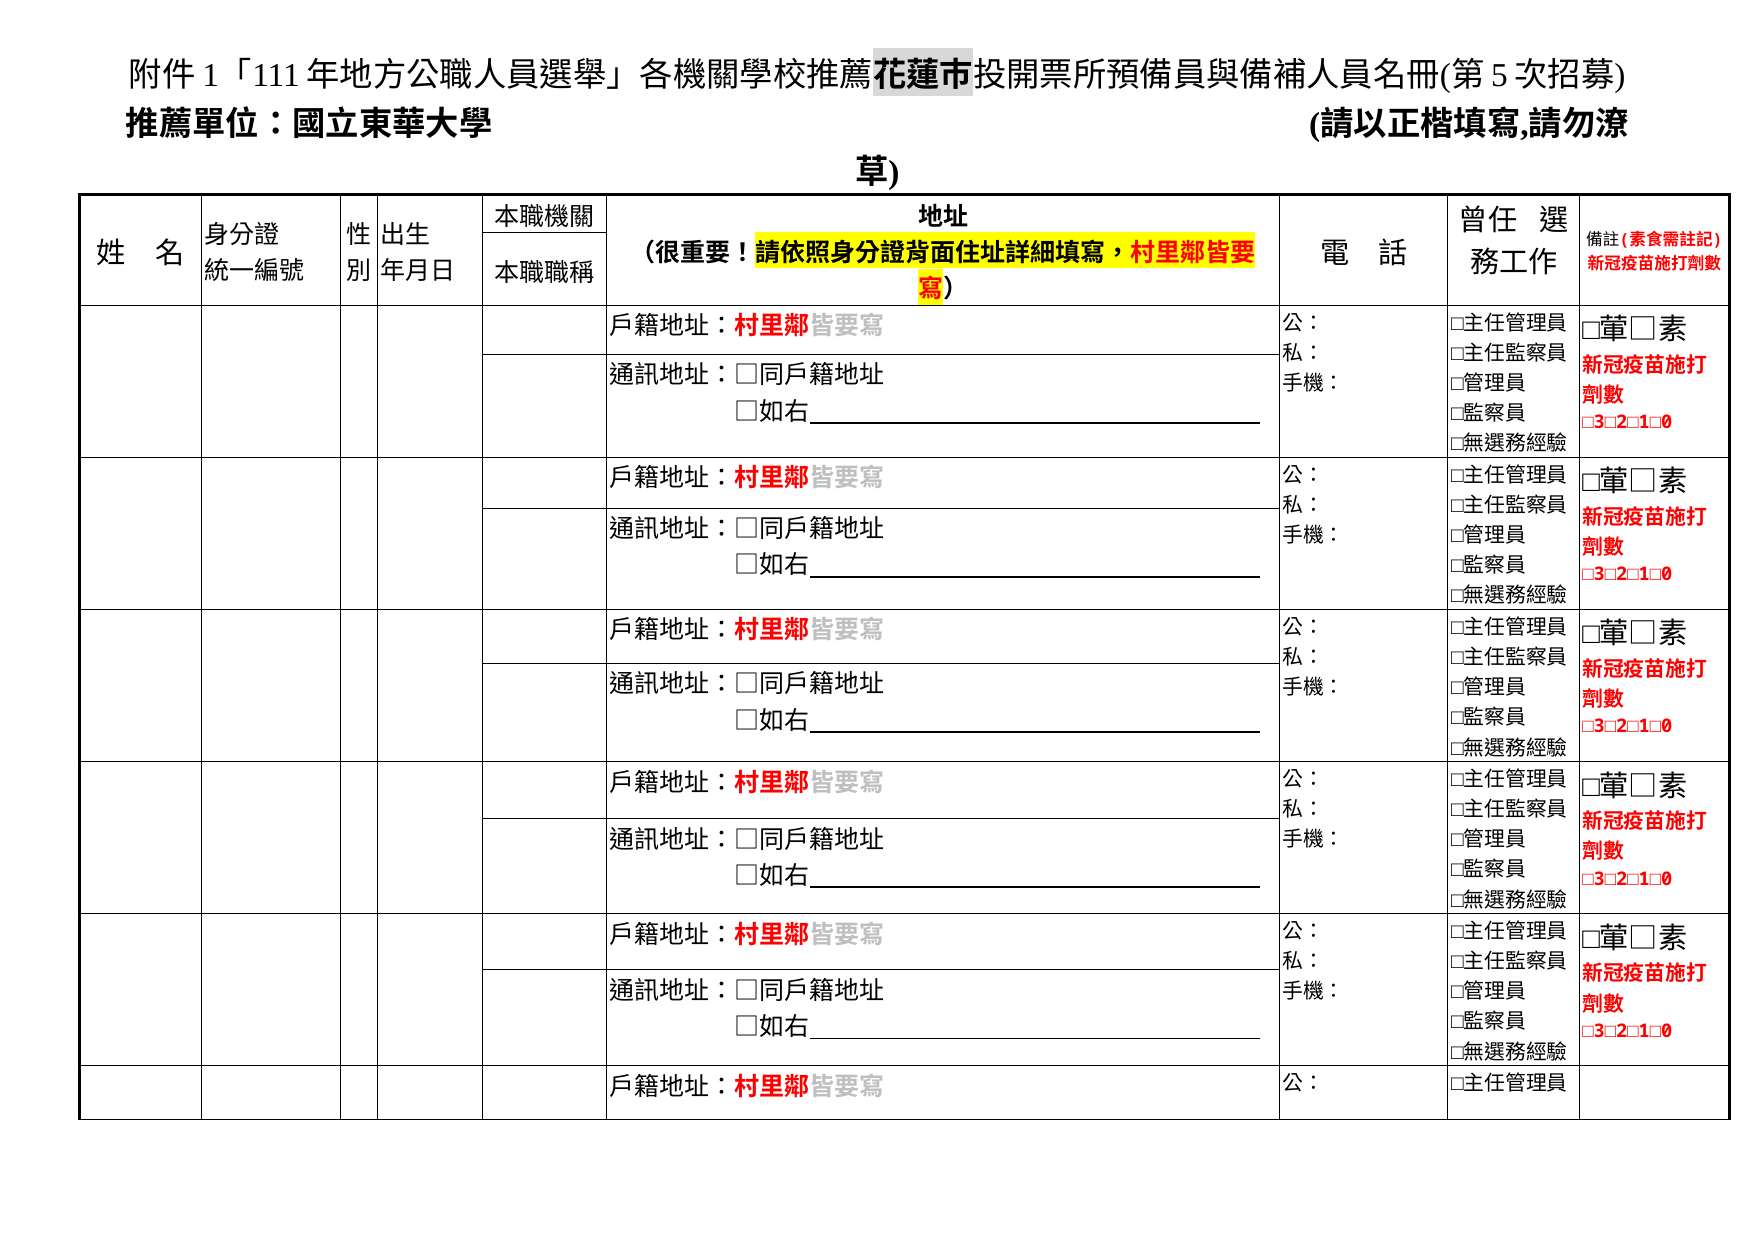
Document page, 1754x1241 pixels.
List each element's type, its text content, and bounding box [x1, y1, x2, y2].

table_cell [341, 1066, 377, 1118]
table_cell □主任管理員 □主任監察員 □管理員 □監察員 □無選務經驗 [1448, 306, 1579, 457]
table_cell [483, 509, 606, 609]
table_cell [202, 610, 340, 761]
table_cell [341, 458, 377, 609]
table_cell 通訊地址：□同戶籍地址 □如右 [607, 970, 1279, 1065]
table_header 姓 名 [81, 196, 201, 305]
table_cell [483, 819, 606, 913]
table_cell □主任管理員 □主任監察員 □管理員 □監察員 □無選務經驗 [1448, 762, 1579, 913]
table_cell 戶籍地址：村里鄰皆要寫 [607, 1066, 1279, 1118]
table_cell 本職職稱 [483, 233, 606, 305]
table_cell □葷□素 新冠疫苗施打劑數 □3□2□1□0 [1580, 306, 1728, 457]
table_cell [483, 306, 606, 354]
table_cell [378, 610, 482, 761]
table_cell □葷□素 新冠疫苗施打劑數 □3□2□1□0 [1580, 914, 1728, 1065]
table_cell [81, 306, 201, 457]
table_cell [378, 458, 482, 609]
table_cell [81, 610, 201, 761]
table_cell [483, 458, 606, 508]
table_cell [1580, 1066, 1728, 1118]
text 附件1「111年地方公職人員選舉」各機關學校推薦花蓮巿投開票所預備員與備補人員名冊(第5次招募) [118, 48, 1636, 96]
table_cell 通訊地址：□同戶籍地址 □如右 [607, 819, 1279, 913]
table_cell [341, 306, 377, 457]
table_cell [202, 306, 340, 457]
table_header 本職機關 [483, 196, 606, 232]
table_cell [378, 306, 482, 457]
table_cell [483, 762, 606, 818]
table_cell 戶籍地址：村里鄰皆要寫 [607, 610, 1279, 663]
table_cell 公： 私： 手機： [1280, 306, 1447, 457]
table_cell [341, 914, 377, 1065]
table_cell □主任管理員 □主任監察員 □管理員 □監察員 □無選務經驗 [1448, 458, 1579, 609]
table_cell [483, 664, 606, 761]
table_cell □主任管理員 [1448, 1066, 1579, 1118]
table_cell □葷□素 新冠疫苗施打劑數 □3□2□1□0 [1580, 458, 1728, 609]
table_cell □葷□素 新冠疫苗施打劑數 □3□2□1□0 [1580, 610, 1728, 761]
table_cell [81, 458, 201, 609]
table_cell [483, 914, 606, 969]
table_cell [81, 914, 201, 1065]
table_cell 通訊地址：□同戶籍地址 □如右 [607, 664, 1279, 761]
table_cell [81, 1066, 201, 1118]
table_cell 戶籍地址：村里鄰皆要寫 [607, 914, 1279, 969]
table_header 身分證 統一編號 [202, 196, 340, 305]
table_cell [341, 762, 377, 913]
table_cell 公： 私： 手機： [1280, 610, 1447, 761]
table_cell 通訊地址：□同戶籍地址 □如右 [607, 509, 1279, 609]
text 推薦單位：國立東華大學 (請以正楷填寫,請勿潦草) [118, 96, 1636, 193]
table_cell [202, 914, 340, 1065]
table_header 曾任 選務工作 [1448, 196, 1579, 305]
table_cell [202, 1066, 340, 1118]
table_cell [341, 610, 377, 761]
table_cell □主任管理員 □主任監察員 □管理員 □監察員 □無選務經驗 [1448, 914, 1579, 1065]
table_cell 通訊地址：□同戶籍地址 □如右 [607, 355, 1279, 457]
table_cell 公： 私： 手機： [1280, 914, 1447, 1065]
table_cell [202, 458, 340, 609]
table_cell [378, 762, 482, 913]
table_cell 公： [1280, 1066, 1447, 1118]
table_cell [483, 610, 606, 663]
table_cell [483, 1066, 606, 1118]
table_header 出生 年月日 [378, 196, 482, 305]
table_cell □主任管理員 □主任監察員 □管理員 □監察員 □無選務經驗 [1448, 610, 1579, 761]
table_cell [202, 762, 340, 913]
table_cell [483, 970, 606, 1065]
table_cell [378, 914, 482, 1065]
table_cell 戶籍地址：村里鄰皆要寫 [607, 306, 1279, 354]
table_header 性 別 [341, 196, 377, 305]
table_header 備註(素食需註記) 新冠疫苗施打劑數 [1580, 196, 1728, 305]
table_cell [81, 762, 201, 913]
table_cell 戶籍地址：村里鄰皆要寫 [607, 458, 1279, 508]
table_cell □葷□素 新冠疫苗施打劑數 □3□2□1□0 [1580, 762, 1728, 913]
table_cell [378, 1066, 482, 1118]
table_header 電 話 [1280, 196, 1447, 305]
table_header 地址 （很重要！請依照身分證背面住址詳細填寫，村里鄰皆要寫） [607, 196, 1279, 305]
table_cell 戶籍地址：村里鄰皆要寫 [607, 762, 1279, 818]
table_cell 公： 私： 手機： [1280, 762, 1447, 913]
table_cell 公： 私： 手機： [1280, 458, 1447, 609]
table_cell [483, 355, 606, 457]
